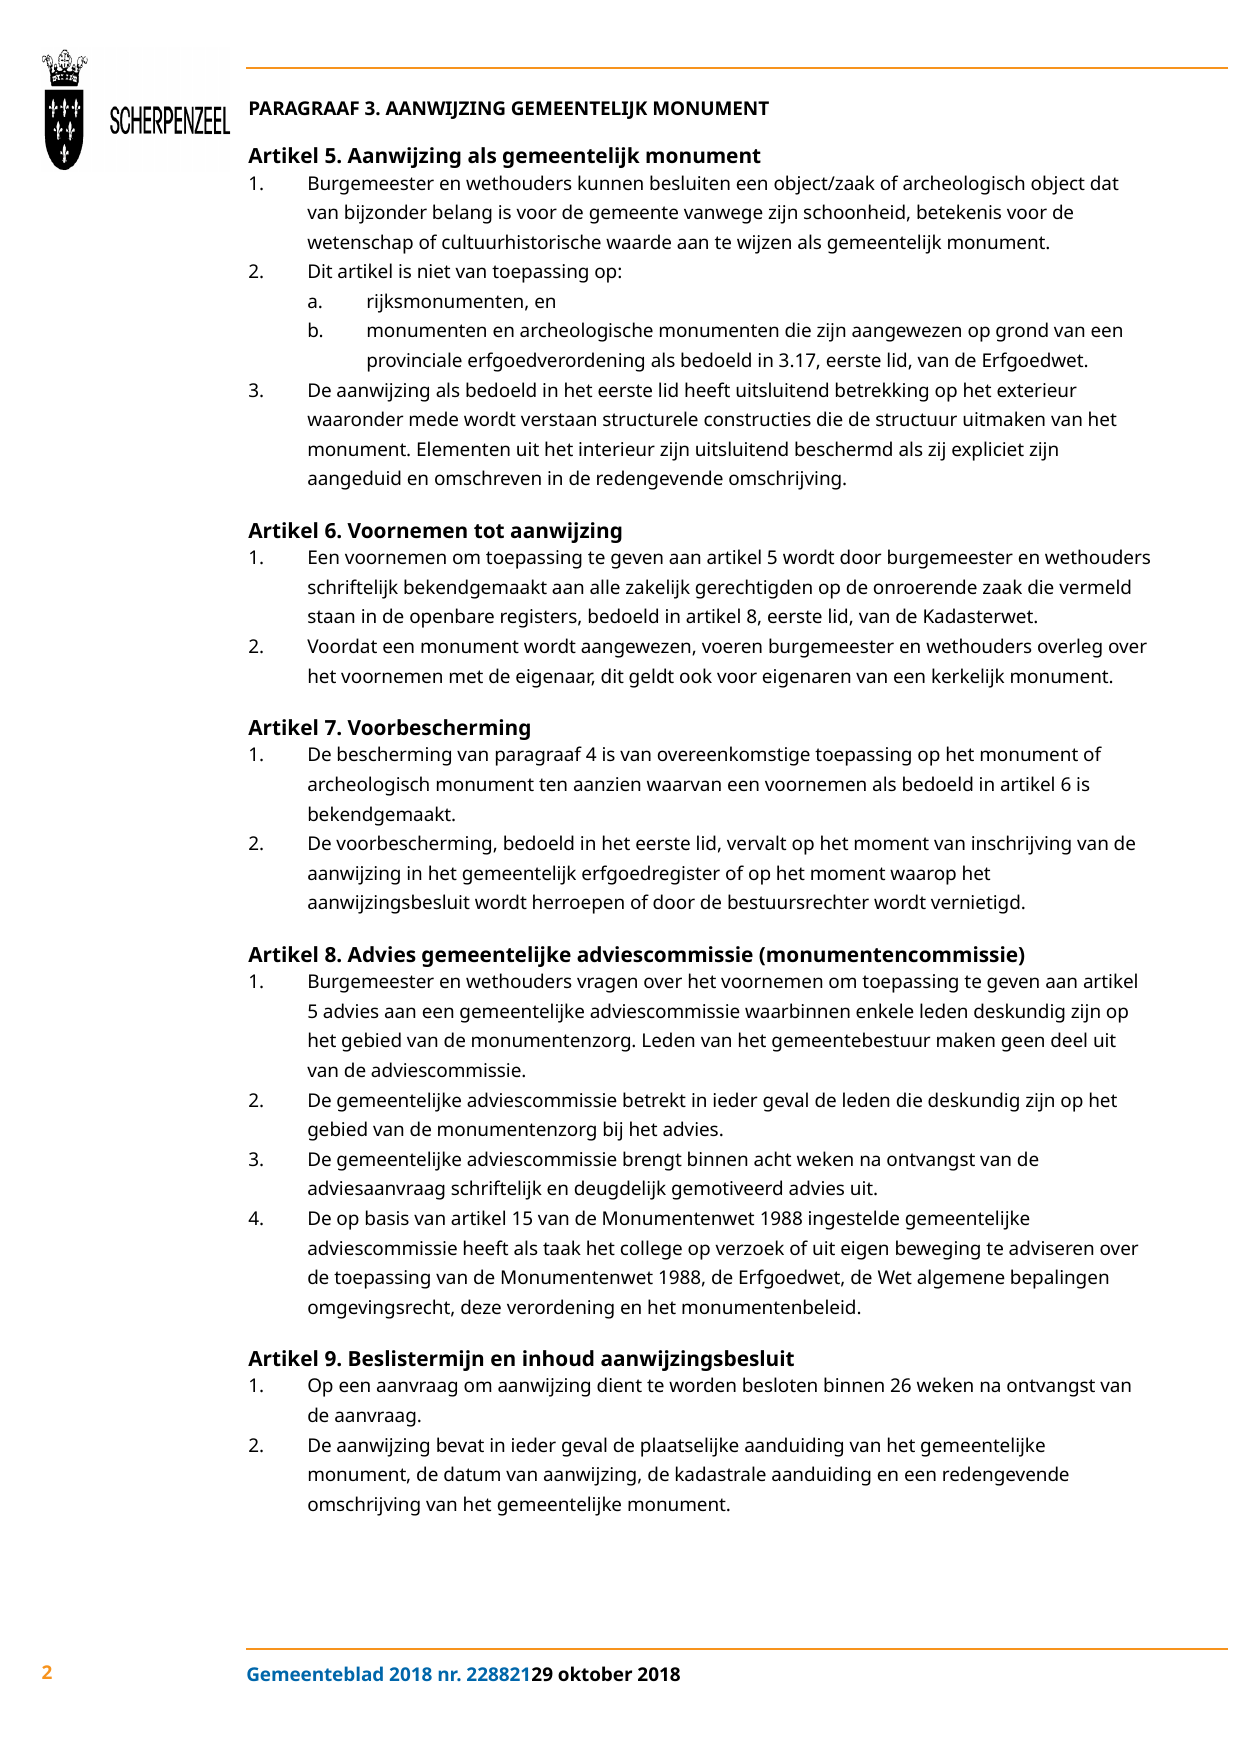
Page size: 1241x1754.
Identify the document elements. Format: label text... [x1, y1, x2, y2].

list De gemeentelijke adviescommissie brengt binnen acht weken na ontvangst van de adviesaanvraag schriftelijk en deugdelijk gemotiveerd advies uit. [248, 1146, 1152, 1201]
list Op een aanvraag om aanwijzing dient te worden besloten binnen 26 weken na ontvangst van de aanvraag. [248, 1373, 1152, 1428]
text Artikel 8. Advies gemeentelijke adviescommissie (monumentencommissie) [248, 940, 1152, 968]
text Artikel 9. Beslistermijn en inhoud aanwijzingsbesluit [248, 1344, 1152, 1373]
list Dit artikel is niet van toepassing op: [248, 258, 1152, 284]
text Artikel 6. Voornemen tot aanwijzing [248, 516, 1152, 544]
list De voorbescherming, bedoeld in het eerste lid, vervalt op het moment van inschrijving van de aanwijzing in het gemeentelijk erfgoedregister of op het moment waarop het aanwijzingsbesluit wordt herroepen of door de bestuursrechter wordt vernietigd. [248, 830, 1152, 915]
list Een voornemen om toepassing te geven aan artikel 5 wordt door burgemeester en wethouders schriftelijk bekendgemaakt aan alle zakelijk gerechtigden op de onroerende zaak die vermeld staan in de openbare registers, bedoeld in artikel 8, eerste lid, van de Kadasterwet. [248, 544, 1152, 629]
list monumenten en archeologische monumenten die zijn aangewezen op grond van een provinciale erfgoedverordening als bedoeld in 3.17, eerste lid, van de Erfgoedwet. [307, 318, 1152, 373]
list De aanwijzing bevat in ieder geval de plaatselijke aanduiding van het gemeentelijke monument, de datum van aanwijzing, de kadastrale aanduiding en een redengevende omschrijving van het gemeentelijke monument. [248, 1432, 1152, 1517]
list Burgemeester en wethouders vragen over het voornemen om toepassing te geven aan artikel 5 advies aan een gemeentelijke adviescommissie waarbinnen enkele leden deskundig zijn op het gebied van de monumentenzorg. Leden van het gemeentebestuur maken geen deel uit van de adviescommissie. [248, 968, 1152, 1083]
text PARAGRAAF 3. AANWIJZING GEMEENTELIJK MONUMENT [248, 95, 1152, 121]
list Burgemeester en wethouders kunnen besluiten een object/zaak of archeologisch object dat van bijzonder belang is voor de gemeente vanwege zijn schoonheid, betekenis voor de wetenschap of cultuurhistorische waarde aan te wijzen als gemeentelijk monument. [248, 170, 1152, 255]
picture [41, 47, 231, 172]
text Artikel 7. Voorbescherming [248, 713, 1152, 742]
list rijksmonumenten, en [307, 288, 1152, 314]
list De op basis van artikel 15 van de Monumentenwet 1988 ingestelde gemeentelijke adviescommissie heeft als taak het college op verzoek of uit eigen beweging te adviseren over de toepassing van de Monumentenwet 1988, de Erfgoedwet, de Wet algemene bepalingen omgevingsrecht, deze verordening en het monumentenbeleid. [248, 1205, 1152, 1319]
list De gemeentelijke adviescommissie betrekt in ieder geval de leden die deskundig zijn op het gebied van de monumentenzorg bij het advies. [248, 1087, 1152, 1142]
list De aanwijzing als bedoeld in het eerste lid heeft uitsluitend betrekking op het exterieur waaronder mede wordt verstaan structurele constructies die de structuur uitmaken van het monument. Elementen uit het interieur zijn uitsluitend beschermd als zij expliciet zijn aangeduid en omschreven in de redengevende omschrijving. [248, 377, 1152, 491]
list De bescherming van paragraaf 4 is van overeenkomstige toepassing op het monument of archeologisch monument ten aanzien waarvan een voornemen als bedoeld in artikel 6 is bekendgemaakt. [248, 742, 1152, 827]
text Artikel 5. Aanwijzing als gemeentelijk monument [248, 141, 1152, 170]
list Voordat een monument wordt aangewezen, voeren burgemeester en wethouders overleg over het voornemen met de eigenaar, dit geldt ook voor eigenaren van een kerkelijk monument. [248, 633, 1152, 688]
